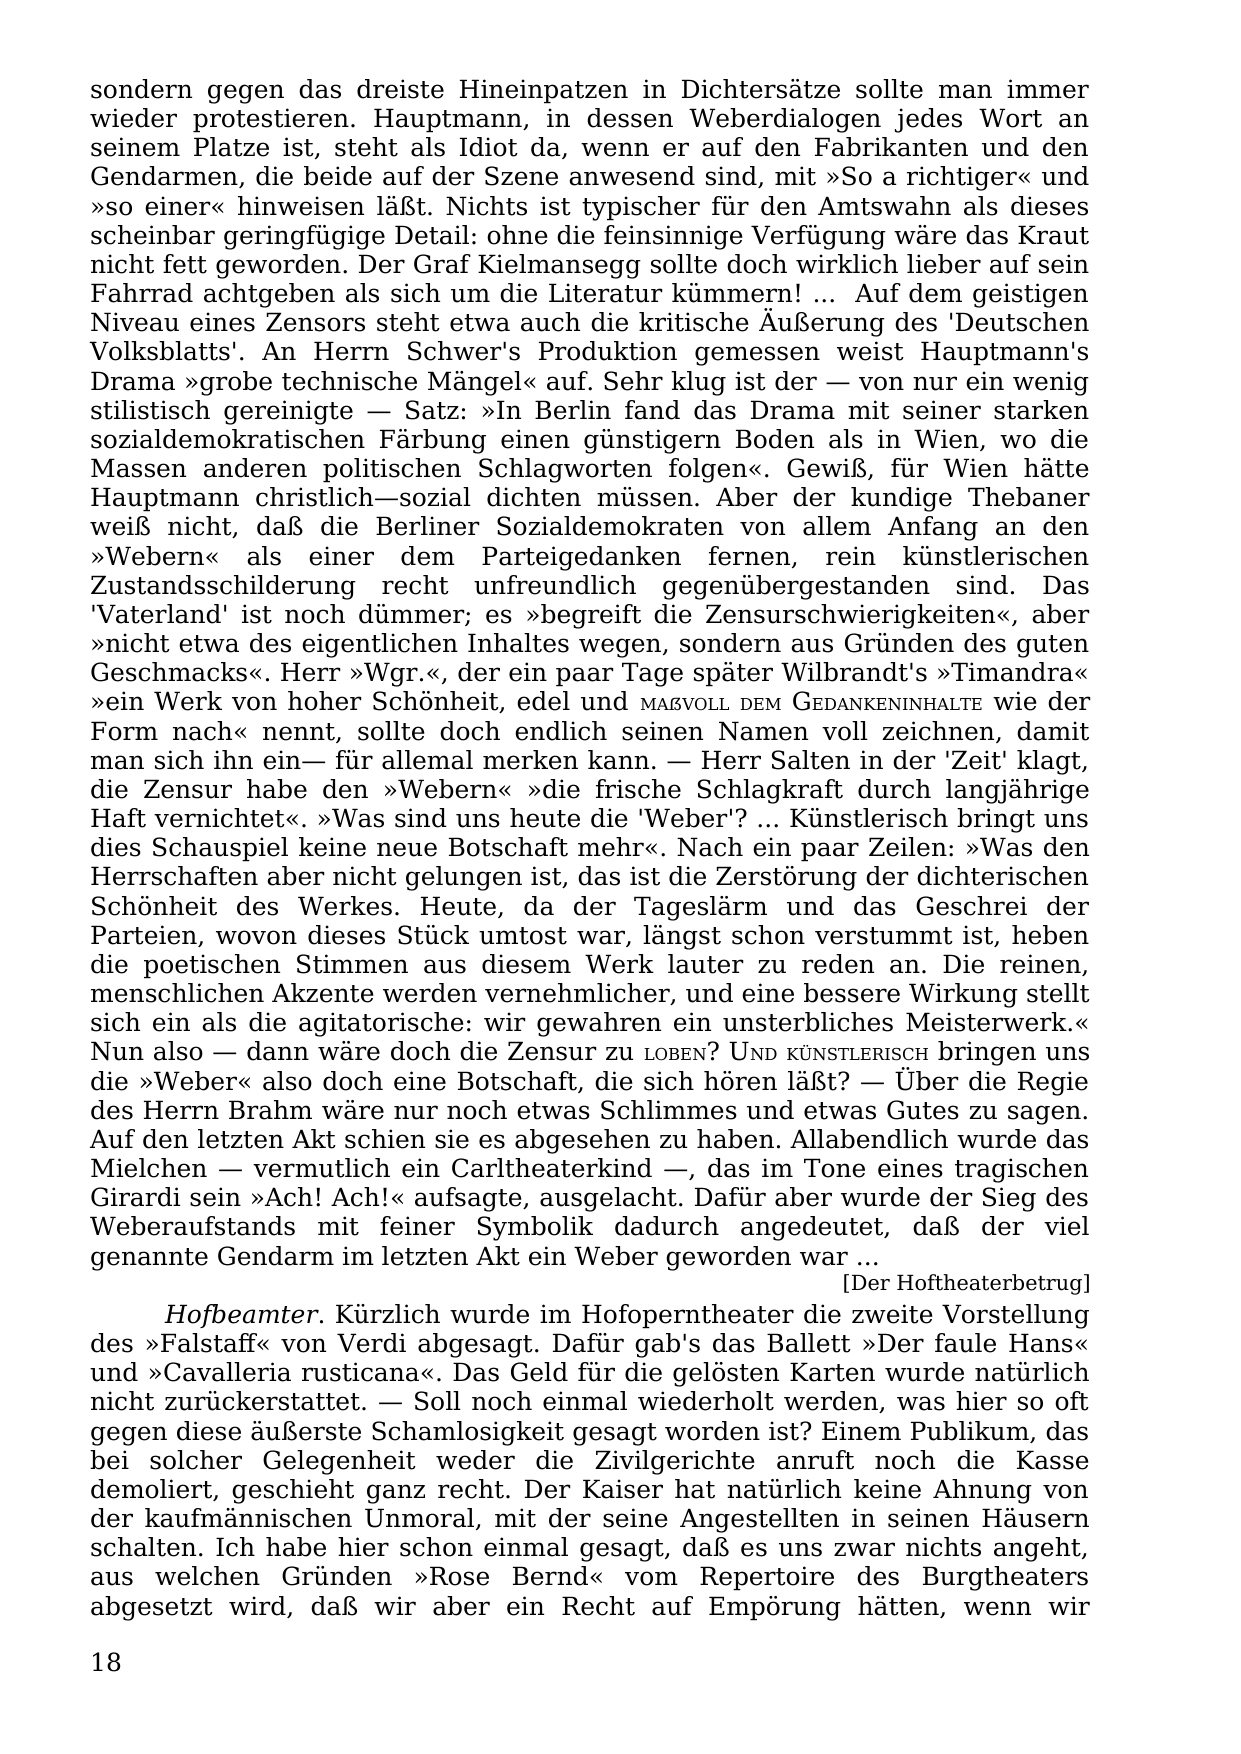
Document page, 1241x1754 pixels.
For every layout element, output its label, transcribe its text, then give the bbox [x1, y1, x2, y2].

text [Der Hoftheaterbetrug] [90, 1271, 1091, 1295]
text Hofbeamter. Kürzlich wurde im Hofoperntheater die zweite Vorstellung des »Falstaff« von Verdi abgesagt. Dafür gab's das Ballett »Der faule Hans« und »Cavalleria rusticana«. Das Geld für die gelösten Karten wurde natürlich nicht zurückerstattet. — Soll noch einmal wiederholt werden, was hier so oft gegen diese äußerste Schamlosigkeit gesagt worden ist? Einem Publikum, das bei solcher Gelegenheit weder die Zivilgerichte anruft noch die Kasse demoliert, geschieht ganz recht. Der Kaiser hat natürlich keine Ahnung von der kaufmännischen Unmoral, mit der seine Angestellten in seinen Häusern schalten. Ich habe hier schon einmal gesagt, daß es uns zwar nichts angeht, aus welchen Gründen »Rose Bernd« vom Repertoire des Burgtheaters abgesetzt wird, daß wir aber ein Recht auf Empörung hätten, wenn wir [90, 1295, 1091, 1621]
text sondern gegen das dreiste Hineinpatzen in Dichtersätze sollte man immer wieder protestieren. Hauptmann, in dessen Weberdialogen jedes Wort an seinem Platze ist, steht als Idiot da, wenn er auf den Fabrikanten und den Gendarmen, die beide auf der Szene anwesend sind, mit »So a richtiger« und »so einer« hinweisen läßt. Nichts ist typischer für den Amtswahn als dieses scheinbar geringfügige Detail: ohne die feinsinnige Verfügung wäre das Kraut nicht fett geworden. Der Graf Kielmansegg sollte doch wirklich lieber auf sein Fahrrad achtgeben als sich um die Literatur kümmern! ... Auf dem geistigen Niveau eines Zensors steht etwa auch die kritische Äußerung des 'Deutschen Volksblatts'. An Herrn Schwer's Produktion gemessen weist Hauptmann's Drama »grobe technische Mängel« auf. Sehr klug ist der — von nur ein wenig stilistisch gereinigte — Satz: »In Berlin fand das Drama mit seiner starken sozialdemokratischen Färbung einen günstigern Boden als in Wien, wo die Massen anderen politischen Schlagworten folgen«. Gewiß, für Wien hätte Hauptmann christlich—sozial dichten müssen. Aber der kundige Thebaner weiß nicht, daß die Berliner Sozialdemokraten von allem Anfang an den »Webern« als einer dem Parteigedanken fernen, rein künstlerischen Zustandsschilderung recht unfreundlich gegenübergestanden sind. Das 'Vaterland' ist noch dümmer; es »begreift die Zensurschwierigkeiten«, aber »nicht etwa des eigentlichen Inhaltes wegen, sondern aus Gründen des guten Geschmacks«. Herr »Wgr.«, der ein paar Tage später Wilbrandt's »Timandra« »ein Werk von hoher Schönheit, edel und maßvoll dem Gedankeninhalte wie der Form nach« nennt, sollte doch endlich seinen Namen voll zeichnen, damit man sich ihn ein— für allemal merken kann. — Herr Salten in der 'Zeit' klagt, die Zensur habe den »Webern« »die frische Schlagkraft durch langjährige Haft vernichtet«. »Was sind uns heute die 'Weber'? ... Künstlerisch bringt uns dies Schauspiel keine neue Botschaft mehr«. Nach ein paar Zeilen: »Was den Herrschaften aber nicht gelungen ist, das ist die Zerstörung der dichterischen Schönheit des Werkes. Heute, da der Tageslärm und das Geschrei der Parteien, wovon dieses Stück umtost war, längst schon verstummt ist, heben die poetischen Stimmen aus diesem Werk lauter zu reden an. Die reinen, menschlichen Akzente werden vernehmlicher, und eine bessere Wirkung stellt sich ein als die agitatorische: wir gewahren ein unsterbliches Meisterwerk.« Nun also — dann wäre doch die Zensur zu loben? Und künstlerisch bringen uns die »Weber« also doch eine Botschaft, die sich hören läßt? — Über die Regie des Herrn Brahm wäre nur noch etwas Schlimmes und etwas Gutes zu sagen. Auf den letzten Akt schien sie es abgesehen zu haben. Allabendlich wurde das Mielchen — vermutlich ein Carltheaterkind —, das im Tone eines tragischen Girardi sein »Ach! Ach!« aufsagte, ausgelacht. Dafür aber wurde der Sieg des Weberaufstands mit feiner Symbolik dadurch angedeutet, daß der viel genannte Gendarm im letzten Akt ein Weber geworden war ... [90, 75, 1091, 1271]
